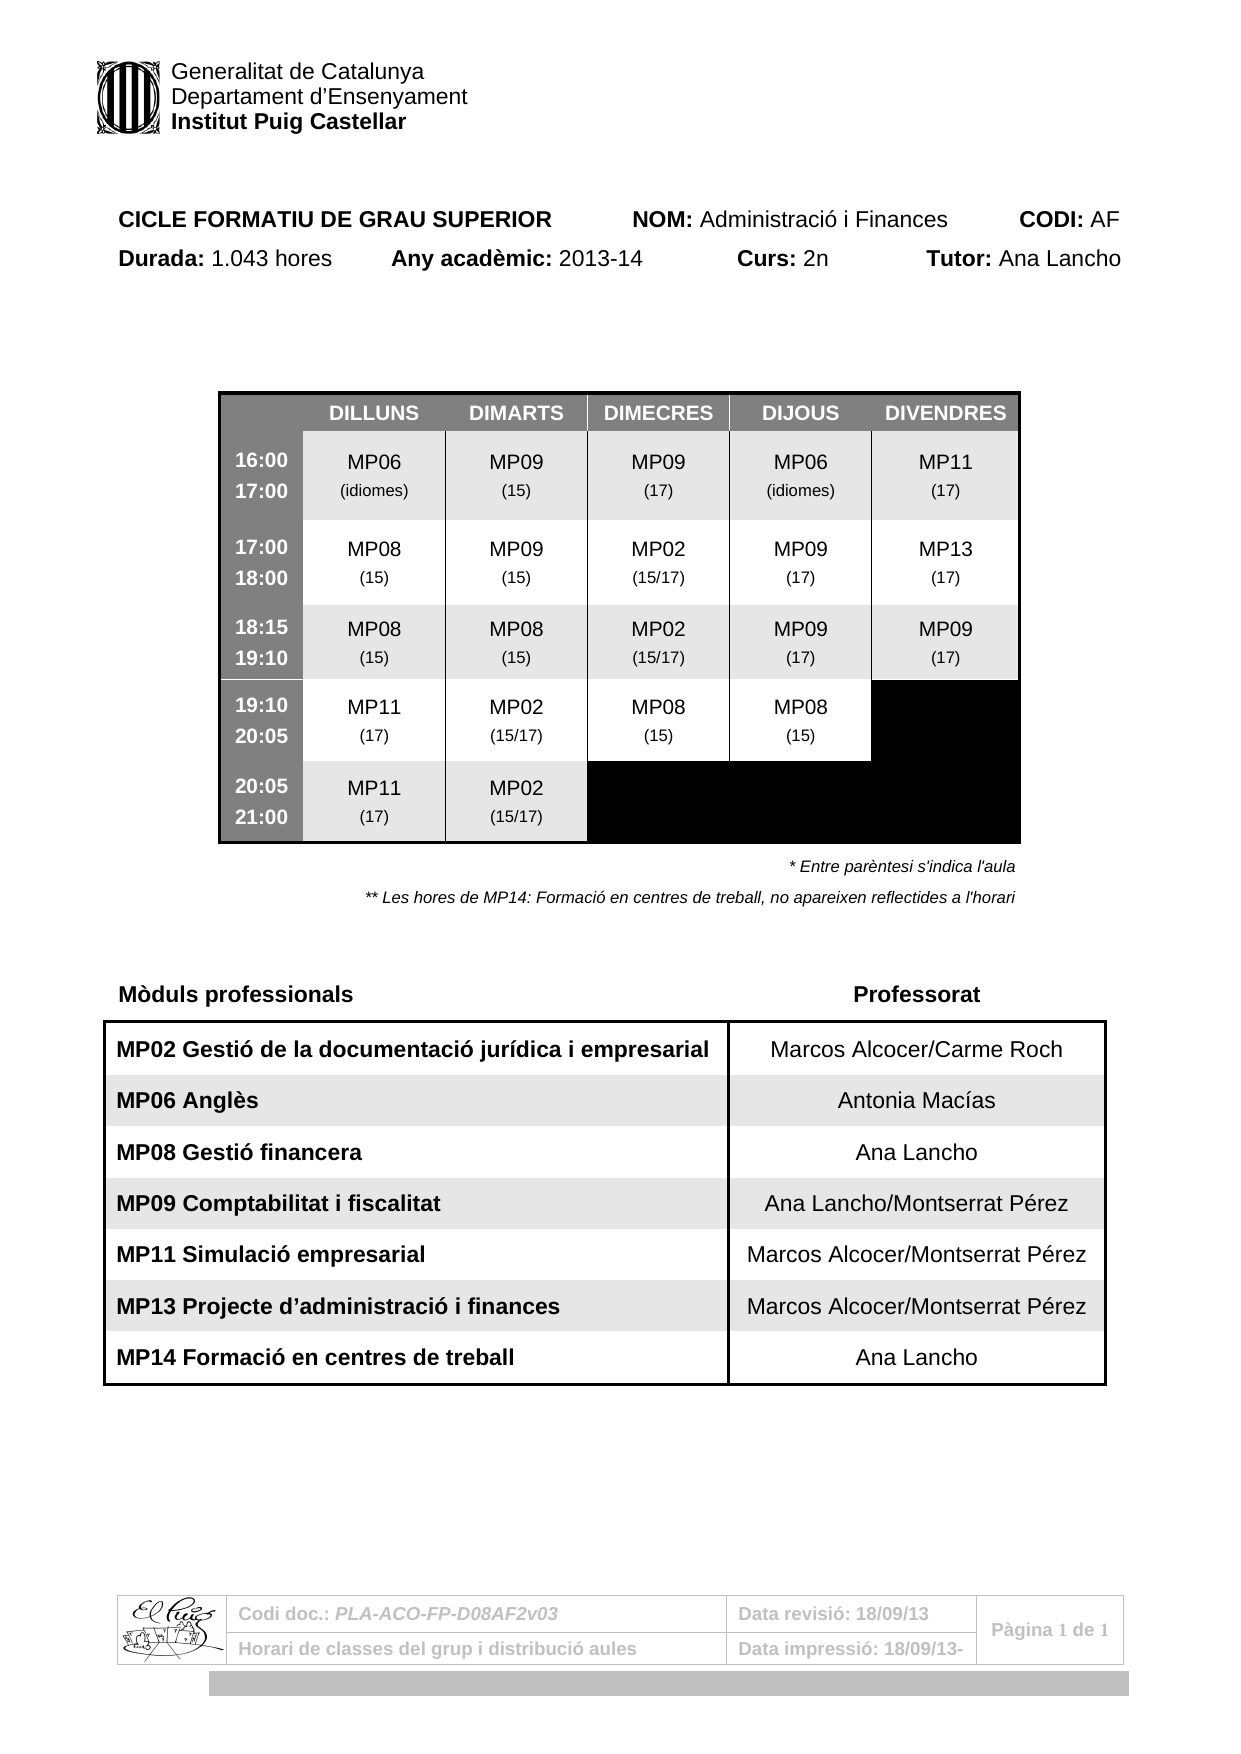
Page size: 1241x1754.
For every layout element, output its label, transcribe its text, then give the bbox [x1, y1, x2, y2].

table_header [221, 395, 303, 431]
table_header Marcos Alcocer/Carme Roch [730, 1023, 1104, 1075]
table_cell MP10 (AiF) [588, 761, 729, 841]
table_cell Antonia Macías [730, 1075, 1104, 1126]
table_cell MP08 Gestió financera [106, 1126, 727, 1177]
table_cell Ana Lancho [730, 1126, 1104, 1177]
text CICLE FORMATIU DE GRAU SUPERIOR NOM: Administració i Finances CODI: AF [118, 206, 1122, 232]
table_cell Marcos Alcocer/Montserrat Pérez [730, 1229, 1104, 1280]
table_cell MP02 (15/17) [588, 605, 729, 679]
table_cell MP09 (17) [588, 431, 729, 520]
table_cell MP14 Formació en centres de treball [106, 1331, 727, 1383]
picture [97, 61, 160, 134]
picture [118, 1596, 226, 1664]
table_cell 20:05 21:00 [221, 761, 303, 841]
text Mòduls professionals Professorat [118, 981, 1122, 1008]
table_cell MP09 (17) [730, 605, 871, 679]
table_cell [872, 761, 1018, 841]
table_cell 18:15 19:10 [221, 605, 303, 679]
table_header DILLUNS [303, 395, 445, 431]
table_header DIMECRES [588, 395, 729, 431]
table_cell [872, 680, 1018, 761]
table_cell MP08 (15) [730, 680, 871, 761]
table_header DIVENDRES [872, 395, 1018, 431]
text Durada: 1.043 hores Any acadèmic: 2013-14 Curs: 2n Tutor: Ana Lancho [118, 245, 1122, 271]
table_cell Marcos Alcocer/Montserrat Pérez [730, 1280, 1104, 1331]
picture [113, 1591, 228, 1665]
table_cell 17:00 18:00 [221, 520, 303, 605]
table_cell MP09 (15) [446, 520, 587, 605]
table_cell MP02 (15/17) [446, 761, 587, 841]
table_cell 16:00 17:00 [221, 431, 303, 520]
table_cell MP09 (17) [872, 605, 1018, 679]
table_cell MP09 (17) [730, 520, 871, 605]
table_cell MP08 (15) [303, 605, 445, 679]
table_cell MP11 (17) [303, 680, 445, 761]
table_header DIMARTS [445, 395, 587, 431]
table_header MP02 Gestió de la documentació jurídica i empresarial [106, 1023, 727, 1075]
table_cell MP09 (15) [446, 431, 587, 520]
table_cell MP08 (15) [303, 520, 445, 605]
table_cell MP11 Simulació empresarial [106, 1229, 727, 1280]
table_cell MP06 Anglès [106, 1075, 727, 1126]
table_cell MP10 (AiF) [730, 761, 871, 841]
text * Entre parèntesi s'indica l'aula [118, 857, 1017, 876]
table_cell 19:10 20:05 [221, 680, 303, 761]
table_cell MP08 (15) [446, 605, 587, 679]
table_cell MP11 (17) [303, 761, 445, 841]
text ** Les hores de MP14: Formació en centres de treball, no apareixen reflectides a l'horari [118, 888, 1017, 907]
table_cell MP02 (15/17) [588, 520, 729, 605]
table_cell MP08 (15) [588, 680, 729, 761]
table_cell Ana Lancho/Montserrat Pérez [730, 1178, 1104, 1229]
table_cell MP02 (15/17) [446, 680, 587, 761]
table_cell MP06 (idiomes) [730, 431, 871, 520]
table_cell MP06 (idiomes) [303, 431, 445, 520]
table_cell MP13 Projecte d’administració i finances [106, 1280, 727, 1331]
table_cell MP09 Comptabilitat i fiscalitat [106, 1178, 727, 1229]
table_cell Ana Lancho [730, 1331, 1104, 1383]
table_cell MP11 (17) [872, 431, 1018, 520]
table_cell MP13 (17) [872, 520, 1018, 605]
table_header DIJOUS [730, 395, 872, 431]
